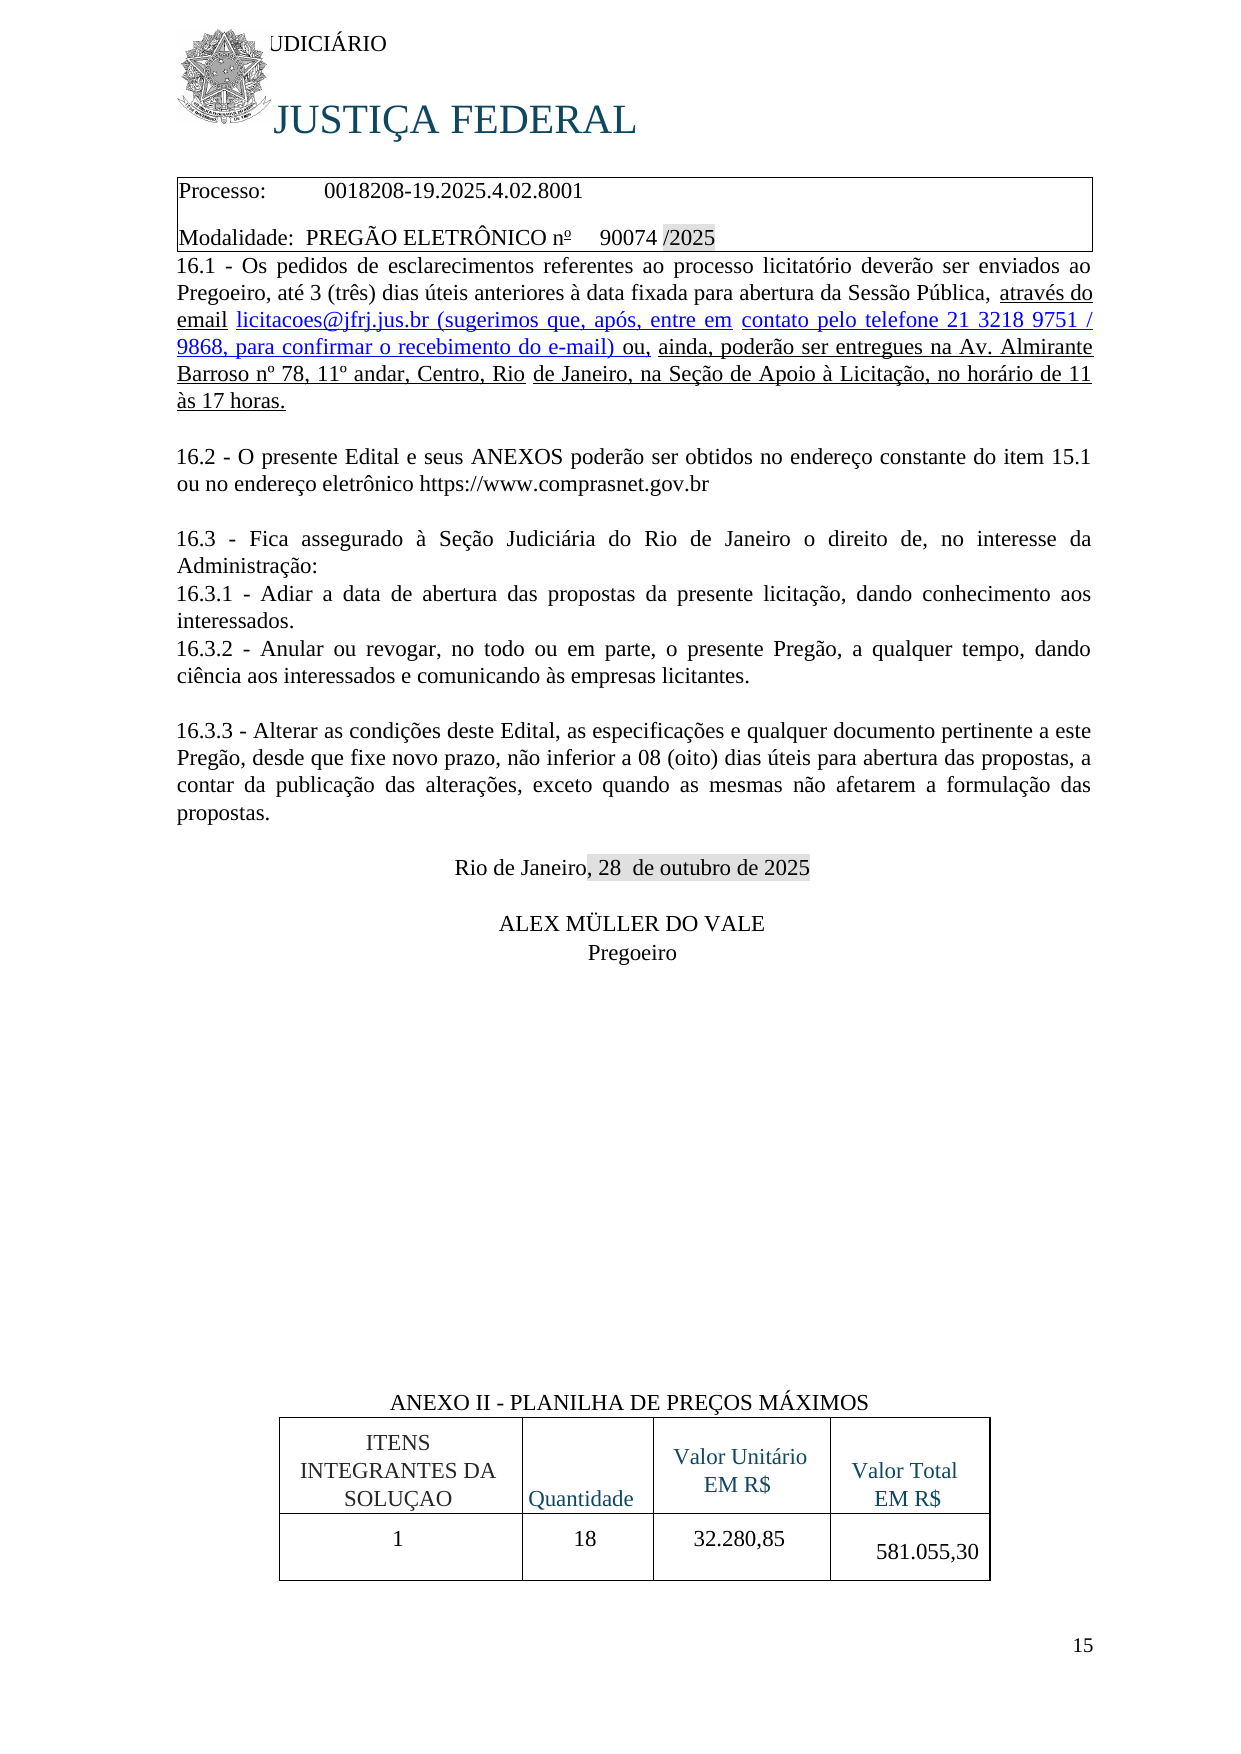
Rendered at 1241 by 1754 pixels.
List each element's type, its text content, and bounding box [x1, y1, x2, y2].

table_header Valor Total EM R$ [831, 1418, 989, 1513]
text 16.2 - O presente Edital e seus ANEXOS poderão ser obtidos no endereço constante do item 15.1 ou no endereço eletrônico https://www.comprasnet.gov.br [176, 443, 1093, 496]
subtitle ANEXO II - PLANILHA DE PREÇOS MÁXIMOS [389, 1388, 1093, 1415]
table_cell 581.055,30 [831, 1514, 989, 1580]
text 16.3 - Fica assegurado à Seção Judiciária do Rio de Janeiro o direito de, no interesse da Administração: [176, 525, 1093, 579]
table_cell 32.280,85 [654, 1514, 830, 1580]
table_cell 18 [523, 1514, 653, 1580]
table_header ITENS INTEGRANTES DA SOLUÇAO [280, 1418, 522, 1513]
table_header Valor Unitário EM R$ [654, 1418, 830, 1513]
table_cell 1 [280, 1514, 522, 1580]
text 16.3.1 - Adiar a data de abertura das propostas da presente licitação, dando conhecimento aos interessados. [176, 580, 1093, 633]
text Pregoeiro [177, 938, 1093, 965]
text 16.3.2 - Anular ou revogar, no todo ou em parte, o presente Pregão, a qualquer tempo, dando ciência aos interessados e comunicando às empresas licitantes. [176, 634, 1093, 688]
text ALEX MÜLLER DO VALE [177, 910, 1093, 937]
table_header Quantidade [523, 1418, 653, 1513]
text 16.1 - Os pedidos de esclarecimentos referentes ao processo licitatório deverão ser enviados ao Pregoeiro, até 3 (três) dias úteis anteriores à data fixada para abertura da Sessão Pública, através do email licitacoes@jfrj.jus.br (sugerimos que, após, entre em contato pelo telefone 21 3218 9751 / 9868, para confirmar o recebimento do e-mail) ou, ainda, poderão ser entregues na Av. Almirante Barroso nº 78, 11º andar, Centro, Rio de Janeiro, na Seção de Apoio à Licitação, no horário de 11 às 17 horas. [176, 252, 1093, 413]
text 16.3.3 - Alterar as condições deste Edital, as especificações e qualquer documento pertinente a este Pregão, desde que fixe novo prazo, não inferior a 08 (oito) dias úteis para abertura das propostas, a contar da publicação das alterações, exceto quando as mesmas não afetarem a formulação das propostas. [176, 717, 1093, 825]
text Rio de Janeiro, 28 de outubro de 2025 [177, 854, 1093, 881]
